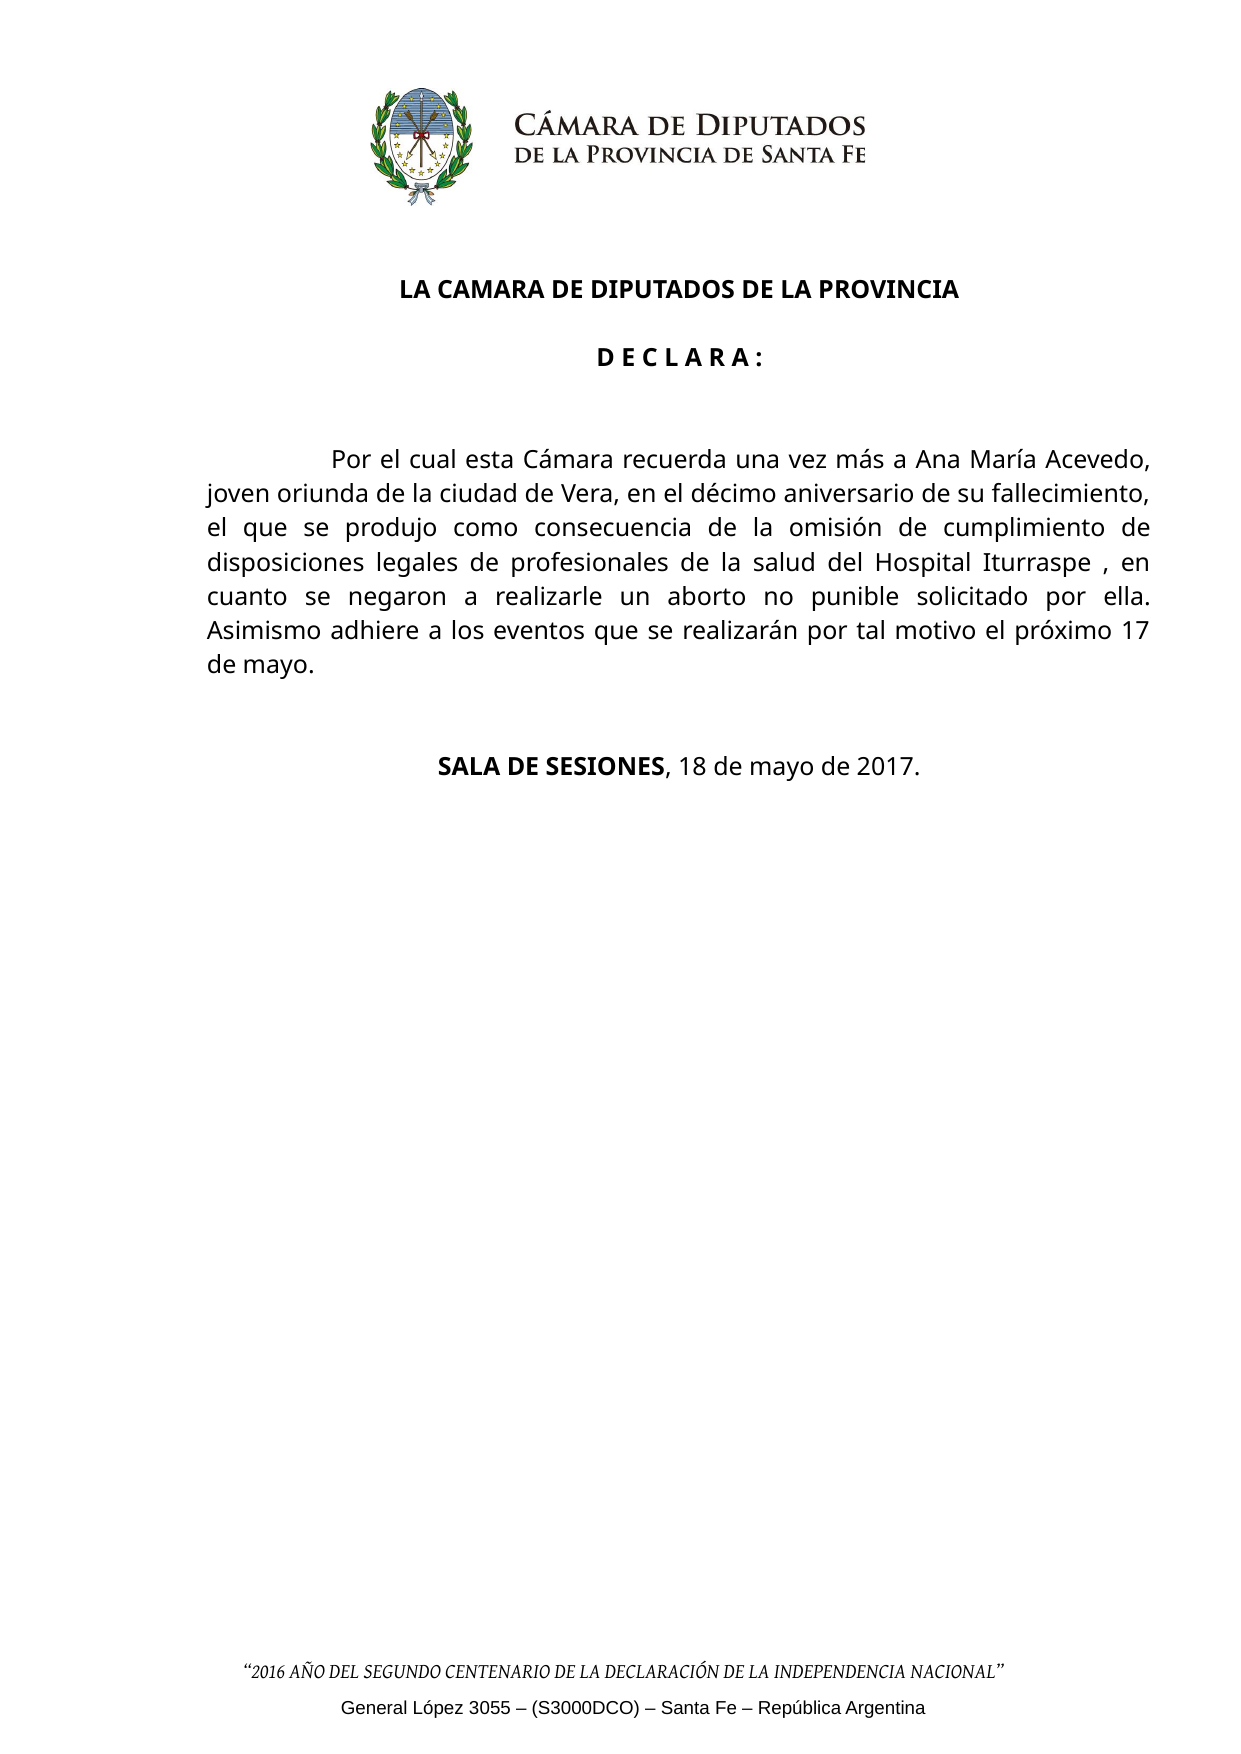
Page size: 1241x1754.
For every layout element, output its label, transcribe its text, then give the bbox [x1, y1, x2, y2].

text LA CAMARA DE DIPUTADOS DE LA PROVINCIA [207, 272, 1152, 306]
text D E C L A R A : [207, 340, 1152, 374]
picture [370, 88, 866, 210]
text SALA DE SESIONES, 18 de mayo de 2017. [207, 748, 1152, 783]
text Por el cual esta Cámara recuerda una vez más a Ana María Acevedo, joven oriunda de la ciudad de Vera, en el décimo aniversario de su fallecimiento, el que se produjo como consecuencia de la omisión de cumplimiento de disposiciones legales de profesionales de la salud del Hospital Iturraspe , en cuanto se negaron a realizarle un aborto no punible solicitado por ella. Asimismo adhiere a los eventos que se realizarán por tal motivo el próximo 17 de mayo. [207, 442, 1152, 680]
